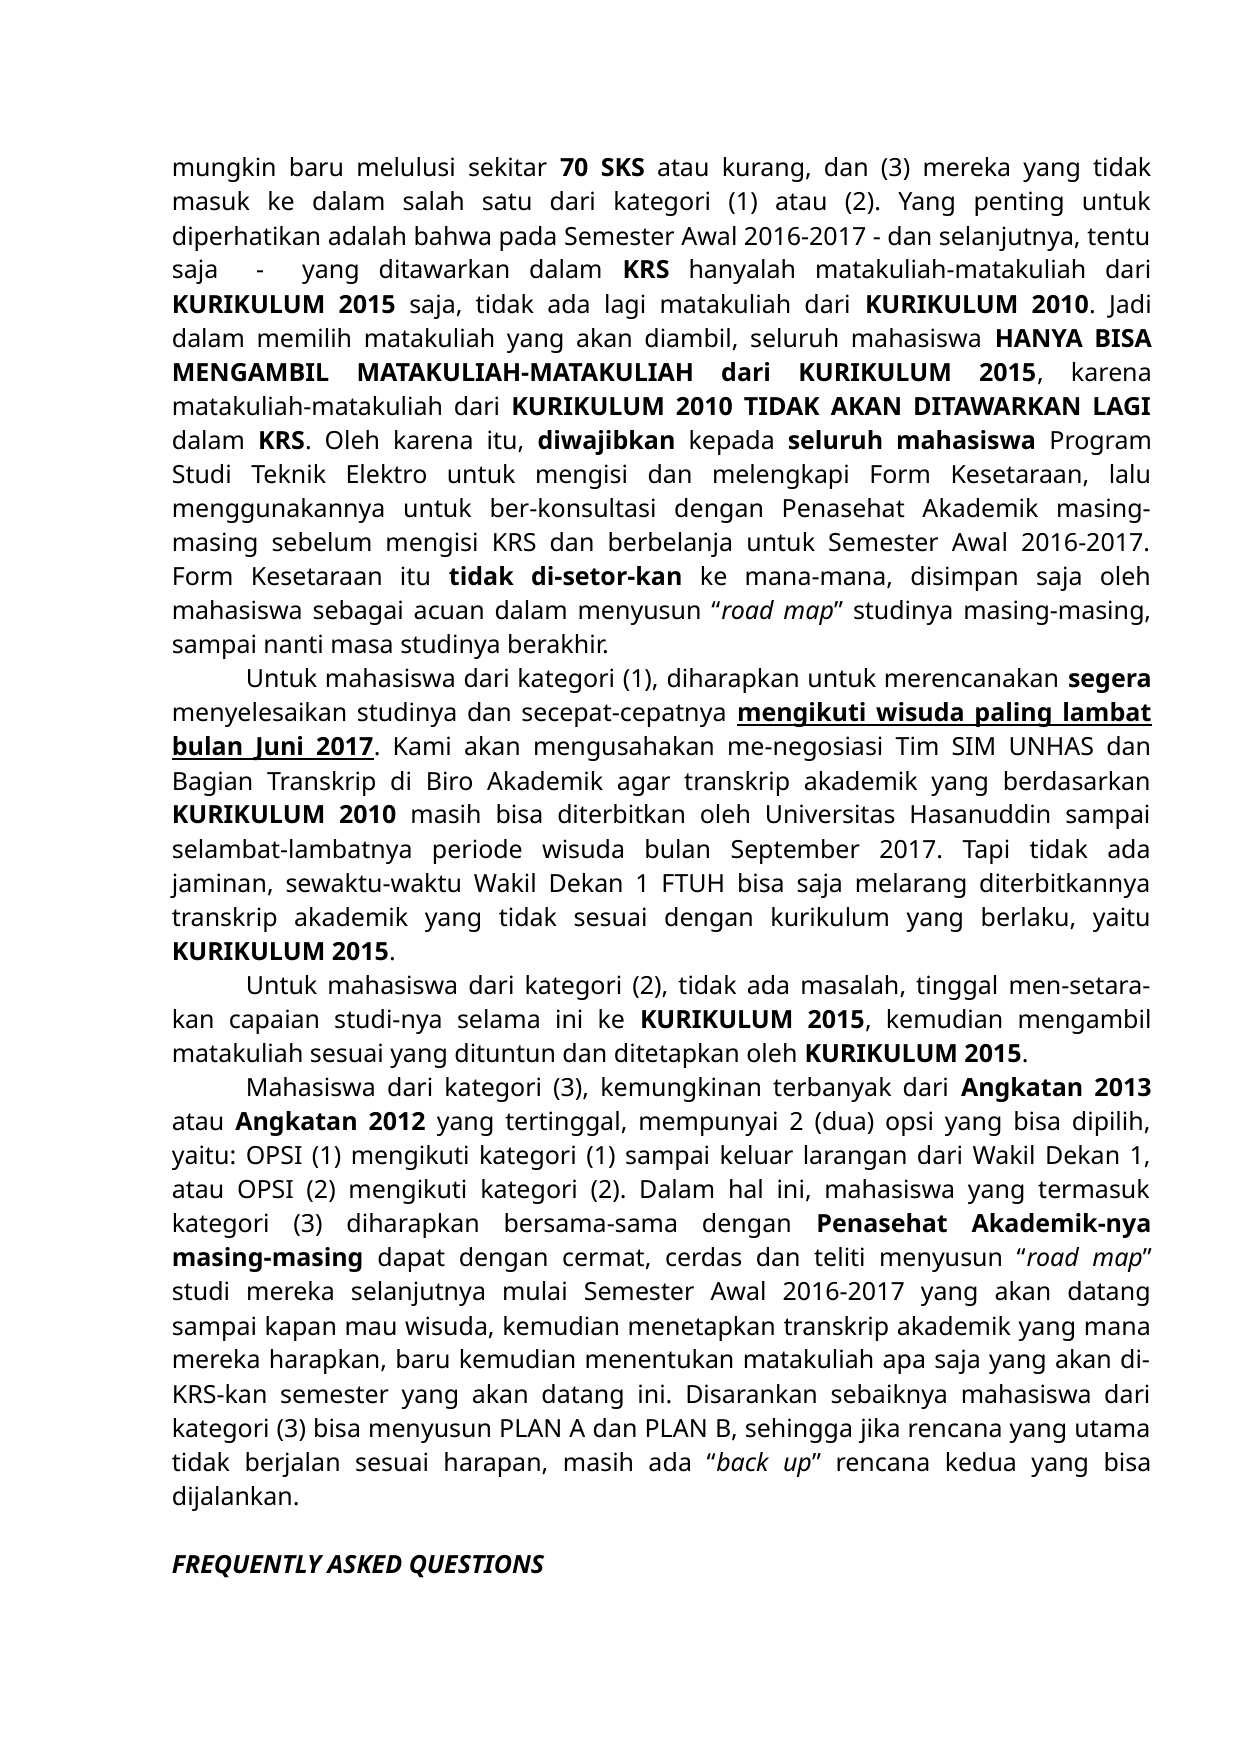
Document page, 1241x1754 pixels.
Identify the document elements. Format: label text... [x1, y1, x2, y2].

text Untuk mahasiswa dari kategori (2), tidak ada masalah, tinggal men-setara-kan capaian studi-nya selama ini ke KURIKULUM 2015, kemudian mengambil matakuliah sesuai yang dituntun dan ditetapkan oleh KURIKULUM 2015. [172, 967, 1152, 1070]
text FREQUENTLY ASKED QUESTIONS [172, 1547, 1152, 1581]
text mungkin baru melulusi sekitar 70 SKS atau kurang, dan (3) mereka yang tidak masuk ke dalam salah satu dari kategori (1) atau (2). Yang penting untuk diperhatikan adalah bahwa pada Semester Awal 2016-2017 - dan selanjutnya, tentu saja - yang ditawarkan dalam KRS hanyalah matakuliah-matakuliah dari KURIKULUM 2015 saja, tidak ada lagi matakuliah dari KURIKULUM 2010. Jadi dalam memilih matakuliah yang akan diambil, seluruh mahasiswa HANYA BISA MENGAMBIL MATAKULIAH-MATAKULIAH dari KURIKULUM 2015, karena matakuliah-matakuliah dari KURIKULUM 2010 TIDAK AKAN DITAWARKAN LAGI dalam KRS. Oleh karena itu, diwajibkan kepada seluruh mahasiswa Program Studi Teknik Elektro untuk mengisi dan melengkapi Form Kesetaraan, lalu menggunakannya untuk ber-konsultasi dengan Penasehat Akademik masing-masing sebelum mengisi KRS dan berbelanja untuk Semester Awal 2016-2017. Form Kesetaraan itu tidak di-setor-kan ke mana-mana, disimpan saja oleh mahasiswa sebagai acuan dalam menyusun “road map” studinya masing-masing, sampai nanti masa studinya berakhir. [172, 150, 1152, 661]
text Mahasiswa dari kategori (3), kemungkinan terbanyak dari Angkatan 2013 atau Angkatan 2012 yang tertinggal, mempunyai 2 (dua) opsi yang bisa dipilih, yaitu: OPSI (1) mengikuti kategori (1) sampai keluar larangan dari Wakil Dekan 1, atau OPSI (2) mengikuti kategori (2). Dalam hal ini, mahasiswa yang termasuk kategori (3) diharapkan bersama-sama dengan Penasehat Akademik-nya masing-masing dapat dengan cermat, cerdas dan teliti menyusun “road map” studi mereka selanjutnya mulai Semester Awal 2016-2017 yang akan datang sampai kapan mau wisuda, kemudian menetapkan transkrip akademik yang mana mereka harapkan, baru kemudian menentukan matakuliah apa saja yang akan di-KRS-kan semester yang akan datang ini. Disarankan sebaiknya mahasiswa dari kategori (3) bisa menyusun PLAN A dan PLAN B, sehingga jika rencana yang utama tidak berjalan sesuai harapan, masih ada “back up” rencana kedua yang bisa dijalankan. [172, 1070, 1152, 1512]
text Untuk mahasiswa dari kategori (1), diharapkan untuk merencanakan segera menyelesaikan studinya dan secepat-cepatnya mengikuti wisuda paling lambat bulan Juni 2017. Kami akan mengusahakan me-negosiasi Tim SIM UNHAS dan Bagian Transkrip di Biro Akademik agar transkrip akademik yang berdasarkan KURIKULUM 2010 masih bisa diterbitkan oleh Universitas Hasanuddin sampai selambat-lambatnya periode wisuda bulan September 2017. Tapi tidak ada jaminan, sewaktu-waktu Wakil Dekan 1 FTUH bisa saja melarang diterbitkannya transkrip akademik yang tidak sesuai dengan kurikulum yang berlaku, yaitu KURIKULUM 2015. [172, 661, 1152, 967]
